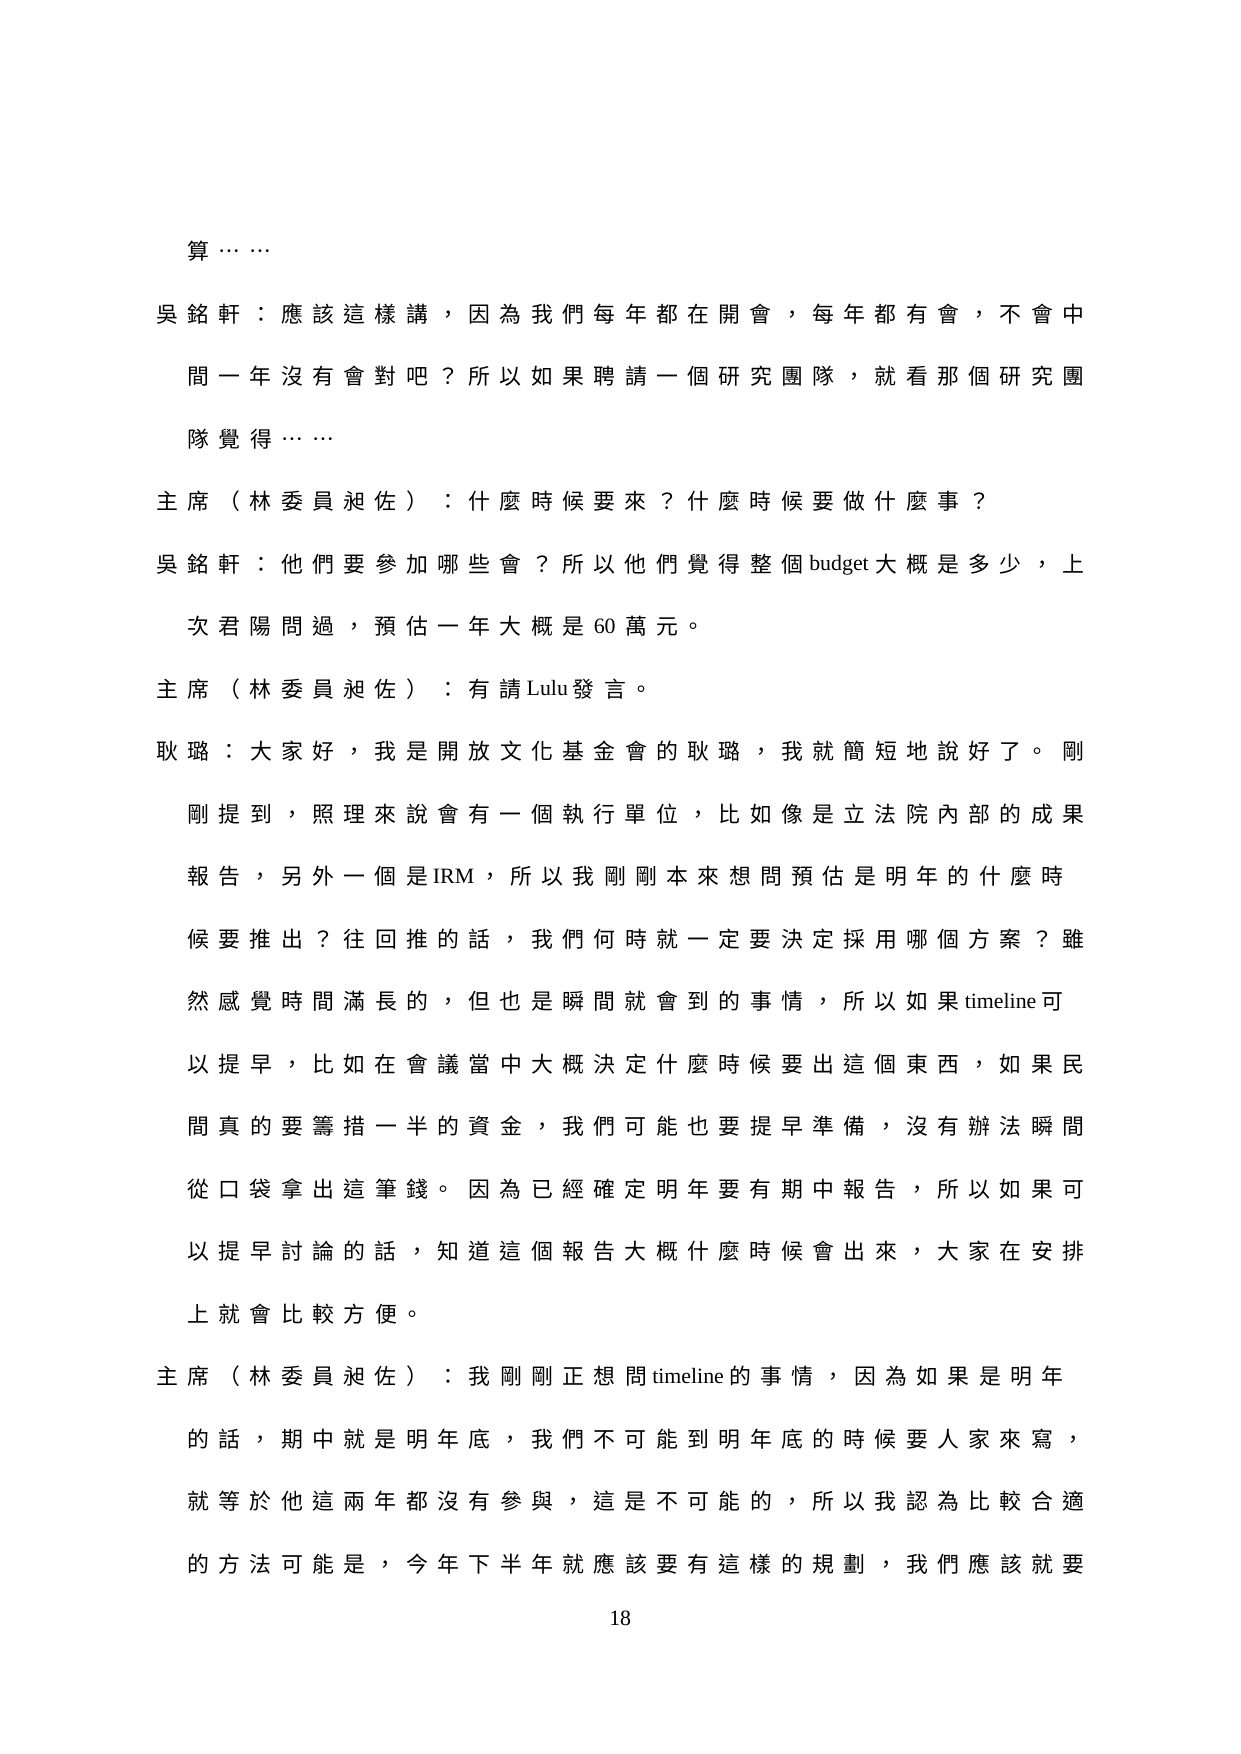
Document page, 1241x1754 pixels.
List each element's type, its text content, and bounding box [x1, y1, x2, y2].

text 吳銘軒：應該這樣講，因為我們每年都在開會，每年都有會，不會中間一年沒有會對吧？所以如果聘請一個研究團隊，就看那個研究團隊覺得…… [151, 281, 1089, 469]
text 吳銘軒：他們要參加哪些會？所以他們覺得整個budget大概是多少，上次君陽問過，預估一年大概是60萬元。 [151, 531, 1089, 656]
text 主席（林委員昶佐）：我剛剛正想問timeline的事情，因為如果是明年的話，期中就是明年底，我們不可能到明年底的時候要人家來寫，就等於他這兩年都沒有參與，這是不可能的，所以我認為比較合適的方法可能是，今年下半年就應該要有這樣的規劃，我們應該就要 [151, 1344, 1089, 1594]
text 主席（林委員昶佐）：什麼時候要來？什麼時候要做什麼事？ [151, 469, 1089, 531]
text 耿璐：大家好，我是開放文化基金會的耿璐，我就簡短地說好了。剛剛提到，照理來說會有一個執行單位，比如像是立法院內部的成果報告，另外一個是IRM，所以我剛剛本來想問預估是明年的什麼時候要推出？往回推的話，我們何時就一定要決定採用哪個方案？雖然感覺時間滿長的，但也是瞬間就會到的事情，所以如果timeline可以提早，比如在會議當中大概決定什麼時候要出這個東西，如果民間真的要籌措一半的資金，我們可能也要提早準備，沒有辦法瞬間從口袋拿出這筆錢。因為已經確定明年要有期中報告，所以如果可以提早討論的話，知道這個報告大概什麼時候會出來，大家在安排上就會比較方便。 [151, 719, 1089, 1344]
text 算…… [151, 219, 1089, 281]
text 主席（林委員昶佐）：有請Lulu發言。 [151, 656, 1089, 719]
